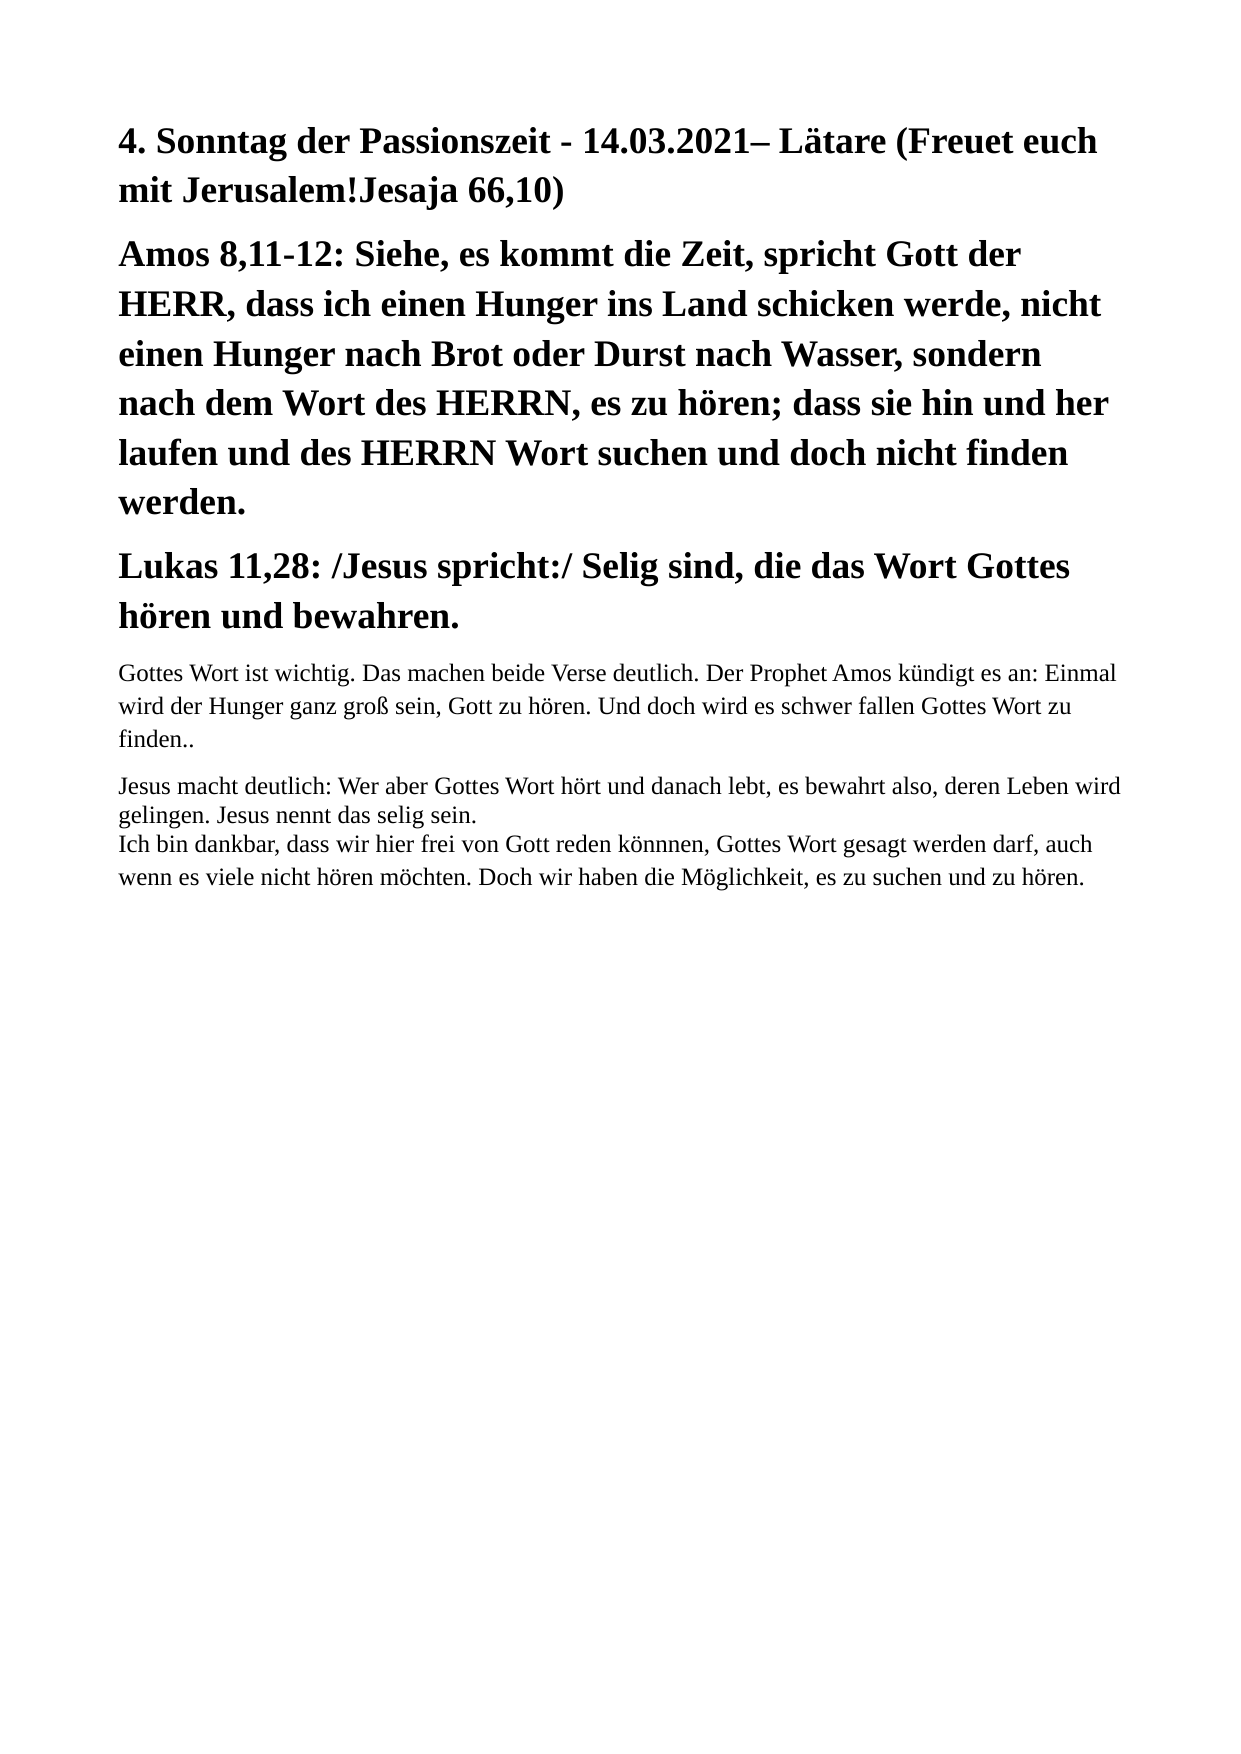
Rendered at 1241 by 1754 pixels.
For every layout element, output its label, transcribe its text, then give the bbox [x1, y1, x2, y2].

text Ich bin dankbar, dass wir hier frei von Gott reden könnnen, Gottes Wort gesagt werden darf, auch wenn es viele nicht hören möchten. Doch wir haben die Möglichkeit, es zu suchen und zu hören. [118, 829, 1122, 891]
text Gottes Wort ist wichtig. Das machen beide Verse deutlich. Der Prophet Amos kündigt es an: Einmal wird der Hunger ganz groß sein, Gott zu hören. Und doch wird es schwer fallen Gottes Wort zu finden.. [118, 658, 1122, 752]
text Lukas 11,28: /Jesus spricht:/ Selig sind, die das Wort Gottes hören und bewahren. [118, 544, 1122, 637]
text 4. Sonntag der Passionszeit - 14.03.2021– Lätare (Freuet euch mit Jerusalem!Jesaja 66,10) [118, 118, 1122, 211]
text Jesus macht deutlich: Wer aber Gottes Wort hört und danach lebt, es bewahrt also, deren Leben wird gelingen. Jesus nennt das selig sein. [118, 771, 1122, 829]
text Amos 8,11-12: Siehe, es kommt die Zeit, spricht Gott der HERR, dass ich einen Hunger ins Land schicken werde, nicht einen Hunger nach Brot oder Durst nach Wasser, sondern nach dem Wort des HERRN, es zu hören; dass sie hin und her laufen und des HERRN Wort suchen und doch nicht finden werden. [118, 232, 1122, 523]
